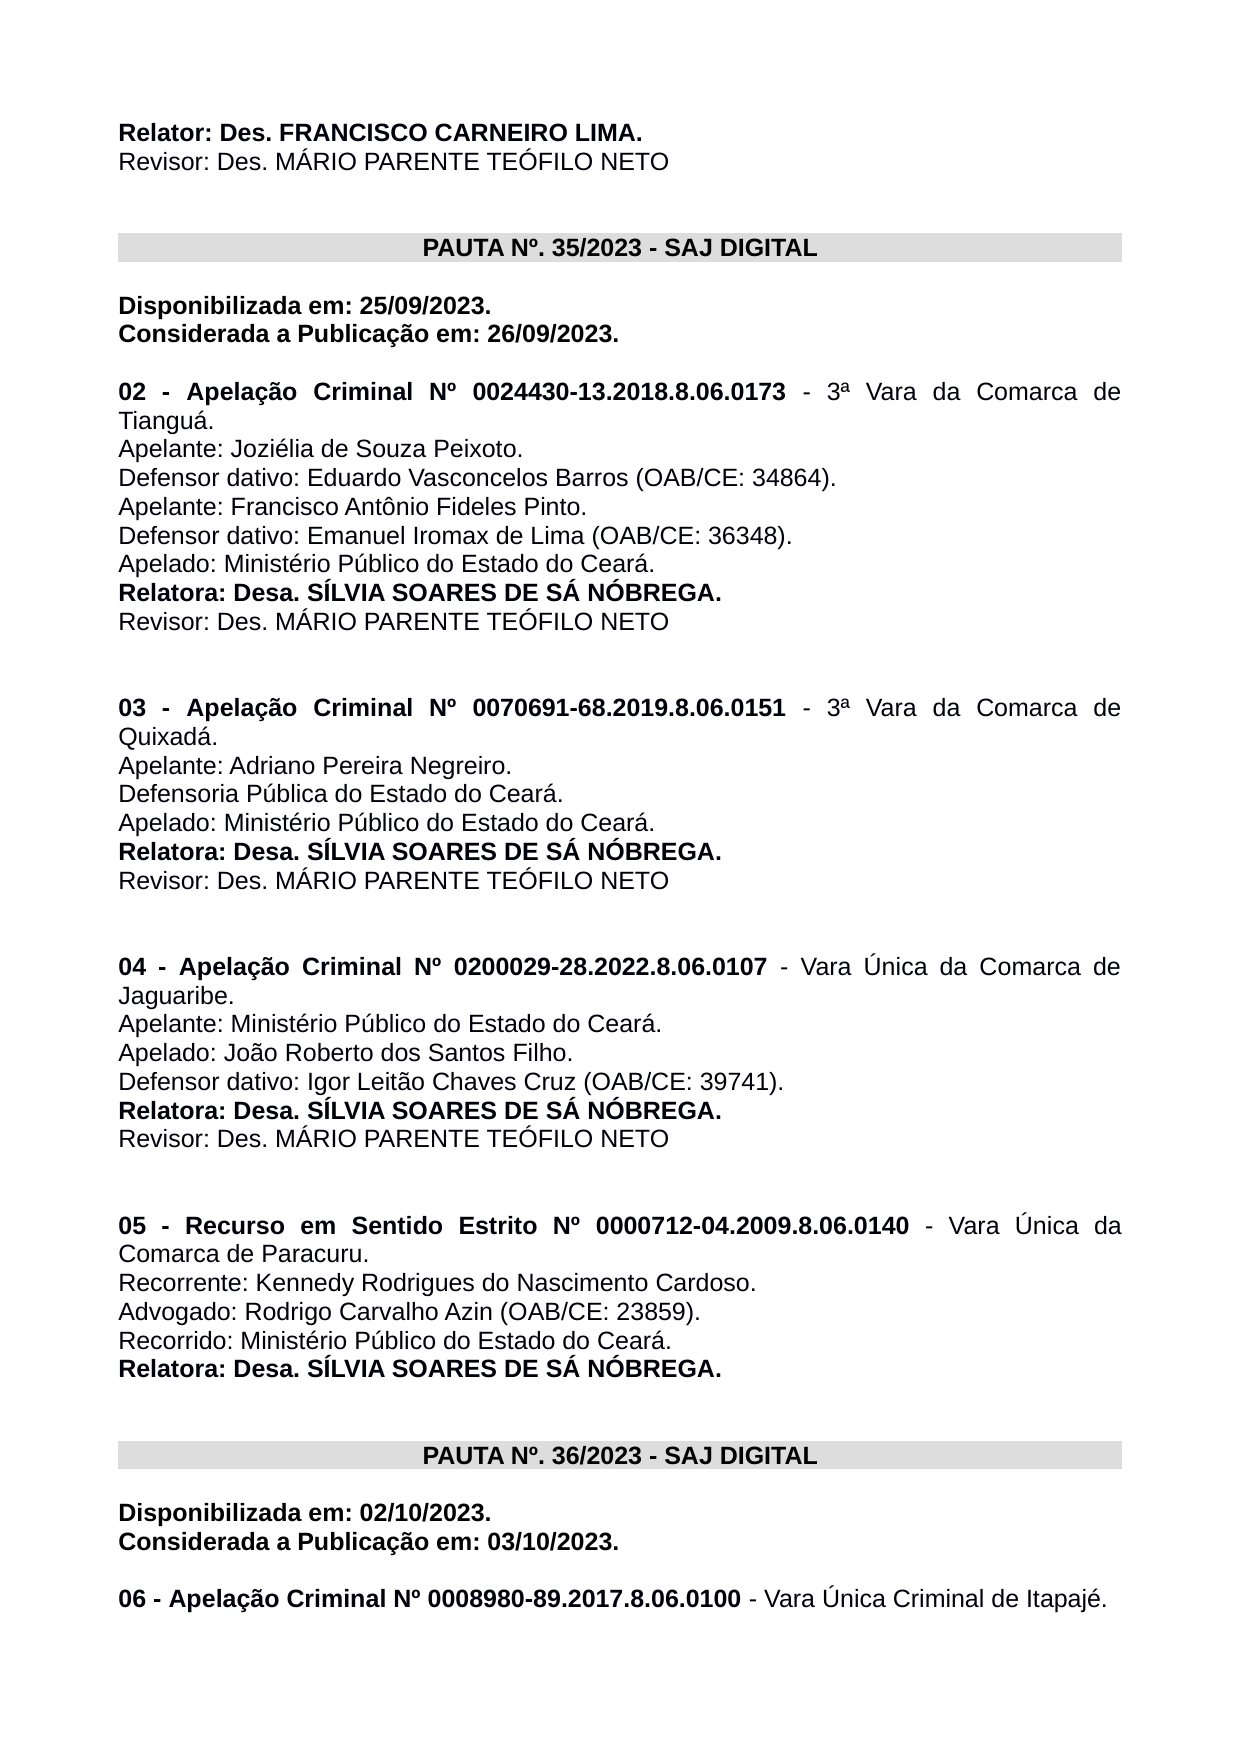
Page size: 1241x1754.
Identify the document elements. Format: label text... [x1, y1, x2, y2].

text Disponibilizada em: 02/10/2023. [118, 1498, 1122, 1527]
text Apelado: Ministério Público do Estado do Ceará. [118, 808, 1122, 837]
text Relatora: Desa. SÍLVIA SOARES DE SÁ NÓBREGA. [118, 578, 1122, 607]
text Revisor: Des. MÁRIO PARENTE TEÓFILO NETO [118, 1124, 1122, 1153]
text Apelado: João Roberto dos Santos Filho. [118, 1038, 1122, 1067]
text Defensor dativo: Emanuel Iromax de Lima (OAB/CE: 36348). [118, 521, 1122, 549]
text 05 - Recurso em Sentido Estrito Nº 0000712-04.2009.8.06.0140 - Vara Única da Comarca de Paracuru. [118, 1211, 1122, 1268]
text Disponibilizada em: 25/09/2023. [118, 291, 1122, 319]
text Apelante: Francisco Antônio Fideles Pinto. [118, 492, 1122, 521]
text PAUTA Nº. 36/2023 - SAJ DIGITAL [118, 1441, 1122, 1469]
text Apelante: Adriano Pereira Negreiro. [118, 751, 1122, 779]
text Relatora: Desa. SÍLVIA SOARES DE SÁ NÓBREGA. [118, 1354, 1122, 1383]
text Relatora: Desa. SÍLVIA SOARES DE SÁ NÓBREGA. [118, 1096, 1122, 1124]
text Advogado: Rodrigo Carvalho Azin (OAB/CE: 23859). [118, 1297, 1122, 1326]
text Apelante: Ministério Público do Estado do Ceará. [118, 1009, 1122, 1038]
text 02 - Apelação Criminal Nº 0024430-13.2018.8.06.0173 - 3ª Vara da Comarca de Tianguá. [118, 377, 1122, 434]
text Revisor: Des. MÁRIO PARENTE TEÓFILO NETO [118, 147, 1122, 176]
text Defensor dativo: Igor Leitão Chaves Cruz (OAB/CE: 39741). [118, 1067, 1122, 1096]
text Revisor: Des. MÁRIO PARENTE TEÓFILO NETO [118, 607, 1122, 636]
text 06 - Apelação Criminal Nº 0008980-89.2017.8.06.0100 - Vara Única Criminal de Itapajé. [118, 1584, 1122, 1613]
text Apelante: Joziélia de Souza Peixoto. [118, 434, 1122, 463]
text Relatora: Desa. SÍLVIA SOARES DE SÁ NÓBREGA. [118, 837, 1122, 866]
text Apelado: Ministério Público do Estado do Ceará. [118, 549, 1122, 578]
text 03 - Apelação Criminal Nº 0070691-68.2019.8.06.0151 - 3ª Vara da Comarca de Quixadá. [118, 693, 1122, 751]
text Defensoria Pública do Estado do Ceará. [118, 779, 1122, 808]
text Revisor: Des. MÁRIO PARENTE TEÓFILO NETO [118, 866, 1122, 894]
text Considerada a Publicação em: 03/10/2023. [118, 1527, 1122, 1556]
text Relator: Des. FRANCISCO CARNEIRO LIMA. [118, 118, 1122, 147]
text 04 - Apelação Criminal Nº 0200029-28.2022.8.06.0107 - Vara Única da Comarca de Jaguaribe. [118, 952, 1122, 1009]
text Considerada a Publicação em: 26/09/2023. [118, 319, 1122, 348]
text Defensor dativo: Eduardo Vasconcelos Barros (OAB/CE: 34864). [118, 463, 1122, 492]
text Recorrente: Kennedy Rodrigues do Nascimento Cardoso. [118, 1268, 1122, 1297]
text PAUTA Nº. 35/2023 - SAJ DIGITAL [118, 233, 1122, 262]
text Recorrido: Ministério Público do Estado do Ceará. [118, 1326, 1122, 1354]
